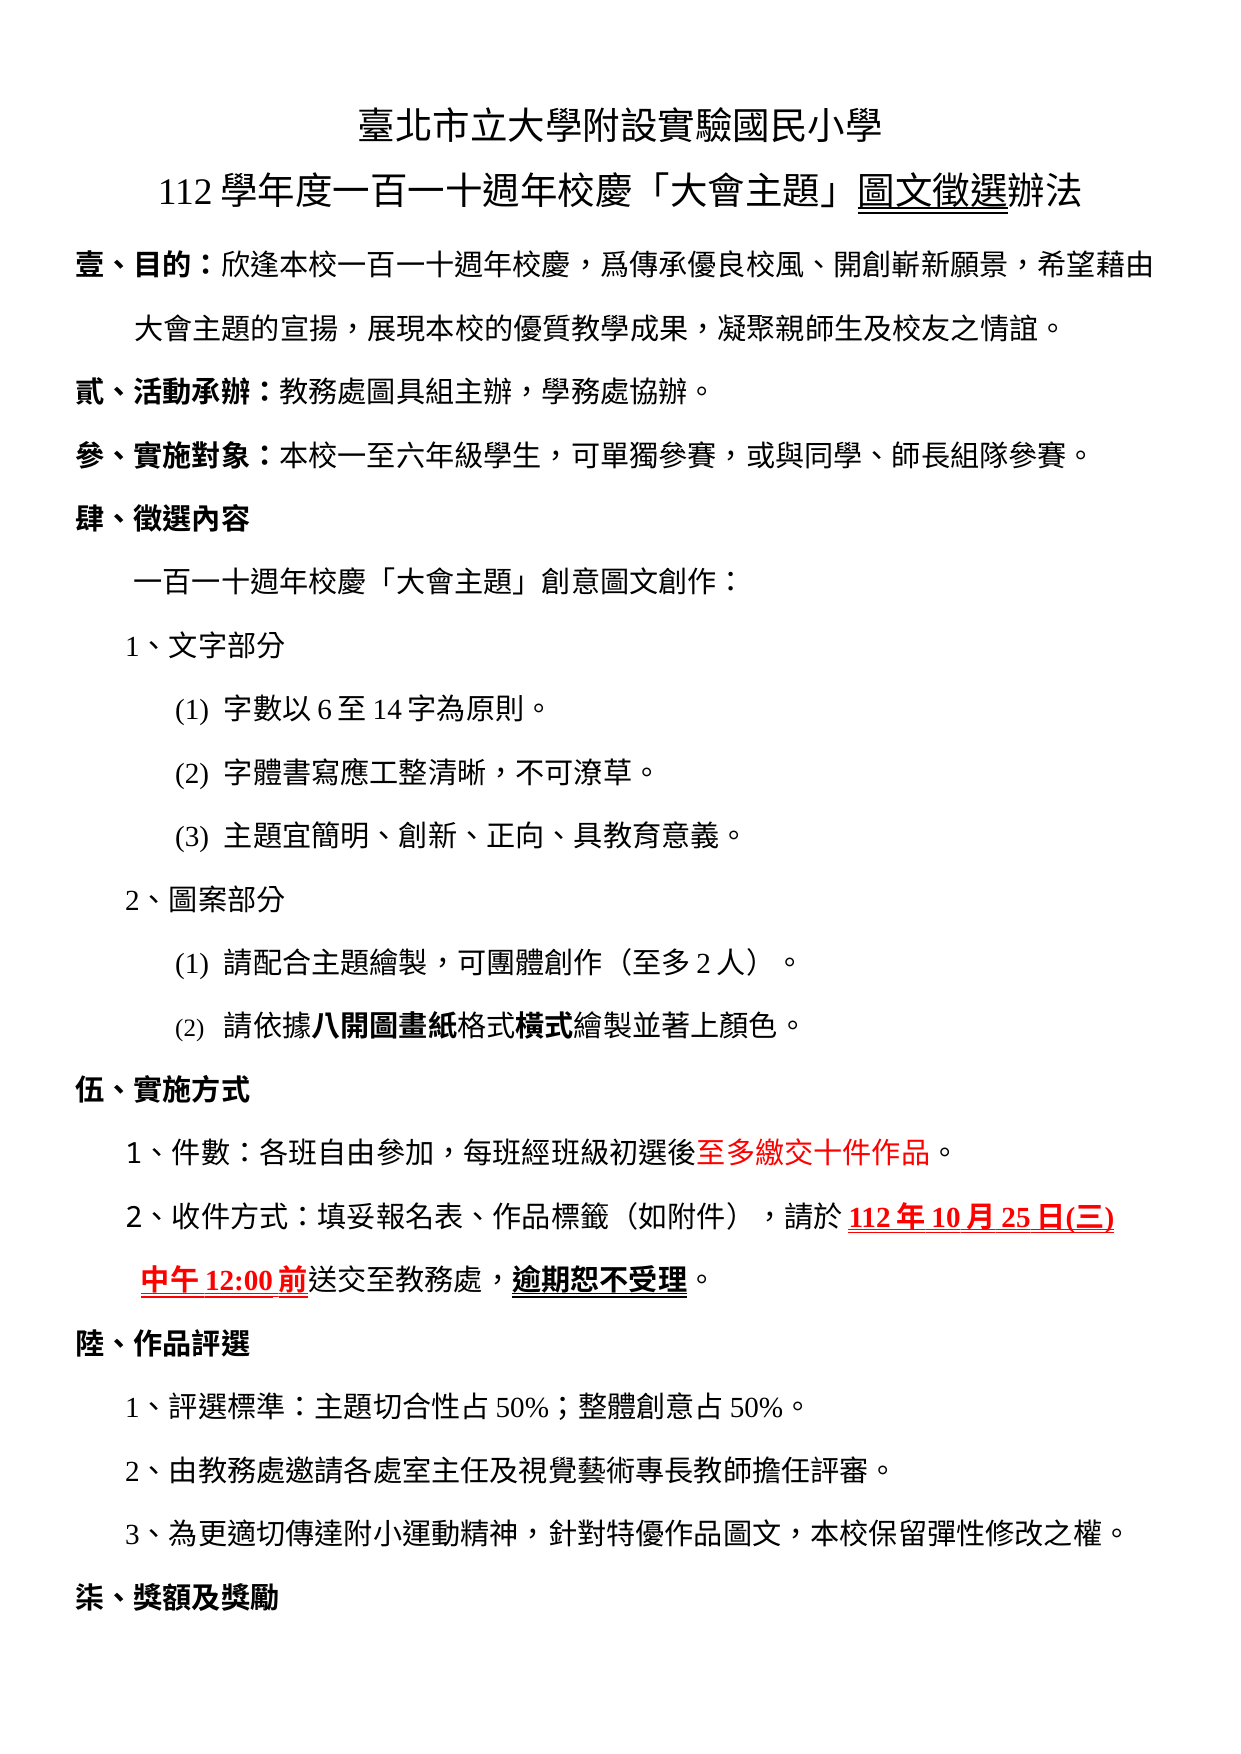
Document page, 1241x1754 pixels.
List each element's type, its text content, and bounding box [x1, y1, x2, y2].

list 圖案部分 [125, 876, 1165, 918]
list 文字部分 [125, 622, 1165, 665]
list 徵選內容 [75, 496, 1165, 538]
list 由教務處邀請各處室主任及視覺藝術專長教師擔任評審。 [125, 1447, 1165, 1489]
list 目的：欣逢本校一百一十週年校慶，爲傳承優良校風、開創嶄新願景，希望藉由 [75, 242, 1165, 284]
list 主題宜簡明、創新、正向、具教育意義。 [175, 813, 1165, 855]
text 大會主題的宣揚，展現本校的優質教學成果，凝聚親師生及校友之情誼。 [134, 305, 1165, 347]
list 實施對象：本校一至六年級學生，可單獨參賽，或與同學、師長組隊參賽。 [75, 432, 1165, 474]
text 112學年度一百一十週年校慶「大會主題」圖文徵選辦法 [75, 161, 1165, 216]
list 請配合主題繪製，可團體創作（至多2人）。 [175, 939, 1165, 982]
list 請依據八開圖畫紙格式橫式繪製並著上顏色。 [175, 1003, 1165, 1045]
list 作品評選 [75, 1320, 1165, 1363]
list 收件方式：填妥報名表、作品標籤（如附件），請於112年10月25日(三) [125, 1193, 1165, 1236]
list 字體書寫應工整清晰，不可潦草。 [175, 749, 1165, 792]
list 活動承辦：教務處圖具組主辦，學務處協辦。 [75, 369, 1165, 411]
list 實施方式 [75, 1066, 1165, 1109]
list 件數：各班自由參加，每班經班級初選後至多繳交十件作品。 [125, 1130, 1165, 1172]
list 為更適切傳達附小運動精神，針對特優作品圖文，本校保留彈性修改之權。 [125, 1511, 1165, 1553]
list 字數以6至14字為原則。 [175, 686, 1165, 728]
list 評選標準：主題切合性占50%；整體創意占50%。 [125, 1384, 1165, 1426]
text 臺北市立大學附設實驗國民小學 [75, 96, 1165, 150]
text 一百一十週年校慶「大會主題」創意圖文創作： [75, 559, 1165, 601]
list 獎額及獎勵 [75, 1574, 1165, 1616]
text 中午12:00前送交至教務處，逾期恕不受理。 [75, 1257, 1165, 1299]
